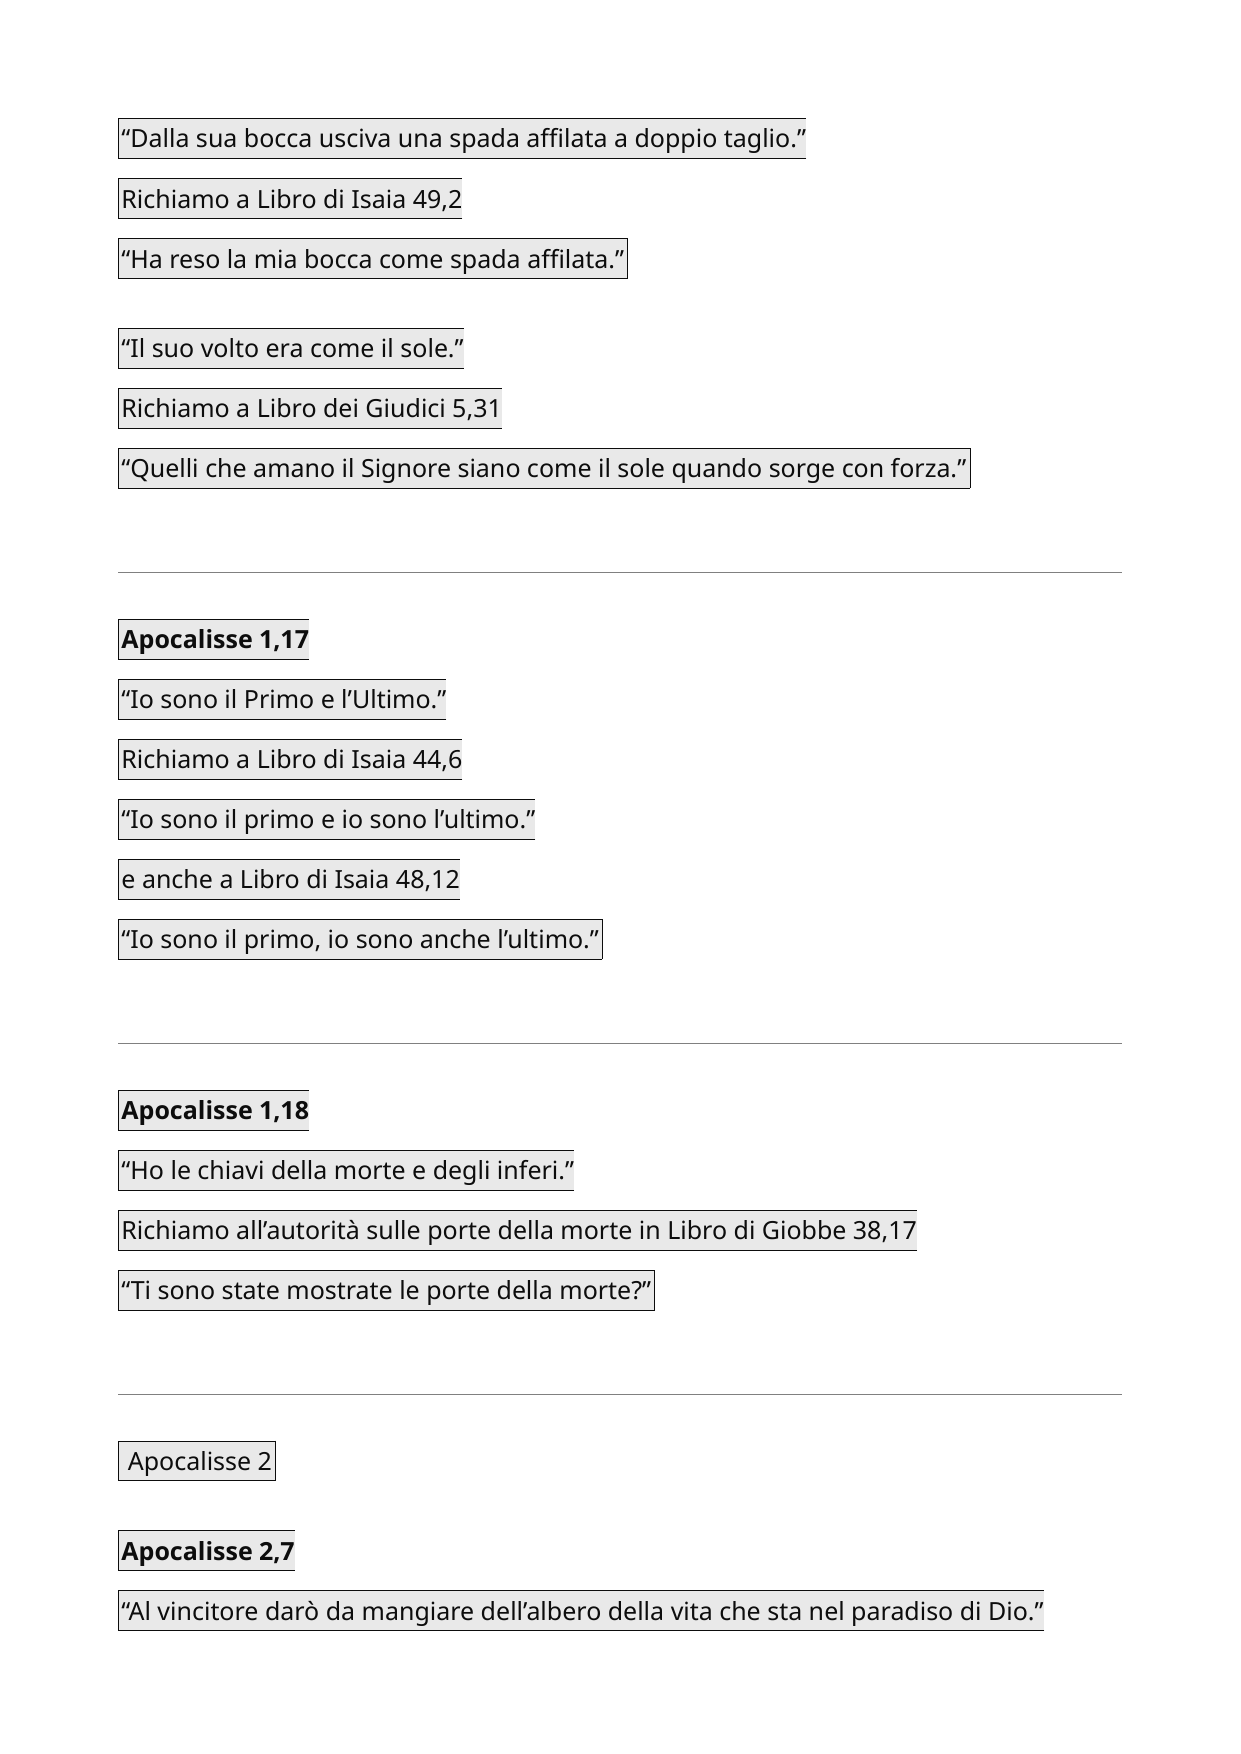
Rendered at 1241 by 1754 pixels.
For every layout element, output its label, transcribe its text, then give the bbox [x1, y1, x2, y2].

text Apocalisse 2,7 “Al vincitore darò da mangiare dell’albero della vita che sta nel paradiso di Dio.” [118, 1530, 1122, 1630]
text “Dalla sua bocca usciva una spada affilata a doppio taglio.” Richiamo a Libro di Isaia 49,2 “Ha reso la mia bocca come spada affilata.” [118, 118, 1122, 278]
text Apocalisse 1,17 “Io sono il Primo e l’Ultimo.” Richiamo a Libro di Isaia 44,6 “Io sono il primo e io sono l’ultimo.” e anche a Libro di Isaia 48,12 “Io sono il primo, io sono anche l’ultimo.” [118, 619, 1122, 959]
subtitle [276, 1441, 1122, 1481]
text “Il suo volto era come il sole.” Richiamo a Libro dei Giudici 5,31 “Quelli che amano il Signore siano come il sole quando sorge con forza.” [118, 328, 1122, 488]
subtitle Apocalisse 2 [119, 1442, 275, 1480]
text Apocalisse 1,18 “Ho le chiavi della morte e degli inferi.” Richiamo all’autorità sulle porte della morte in Libro di Giobbe 38,17 “Ti sono state mostrate le porte della morte?” [118, 1090, 1122, 1310]
